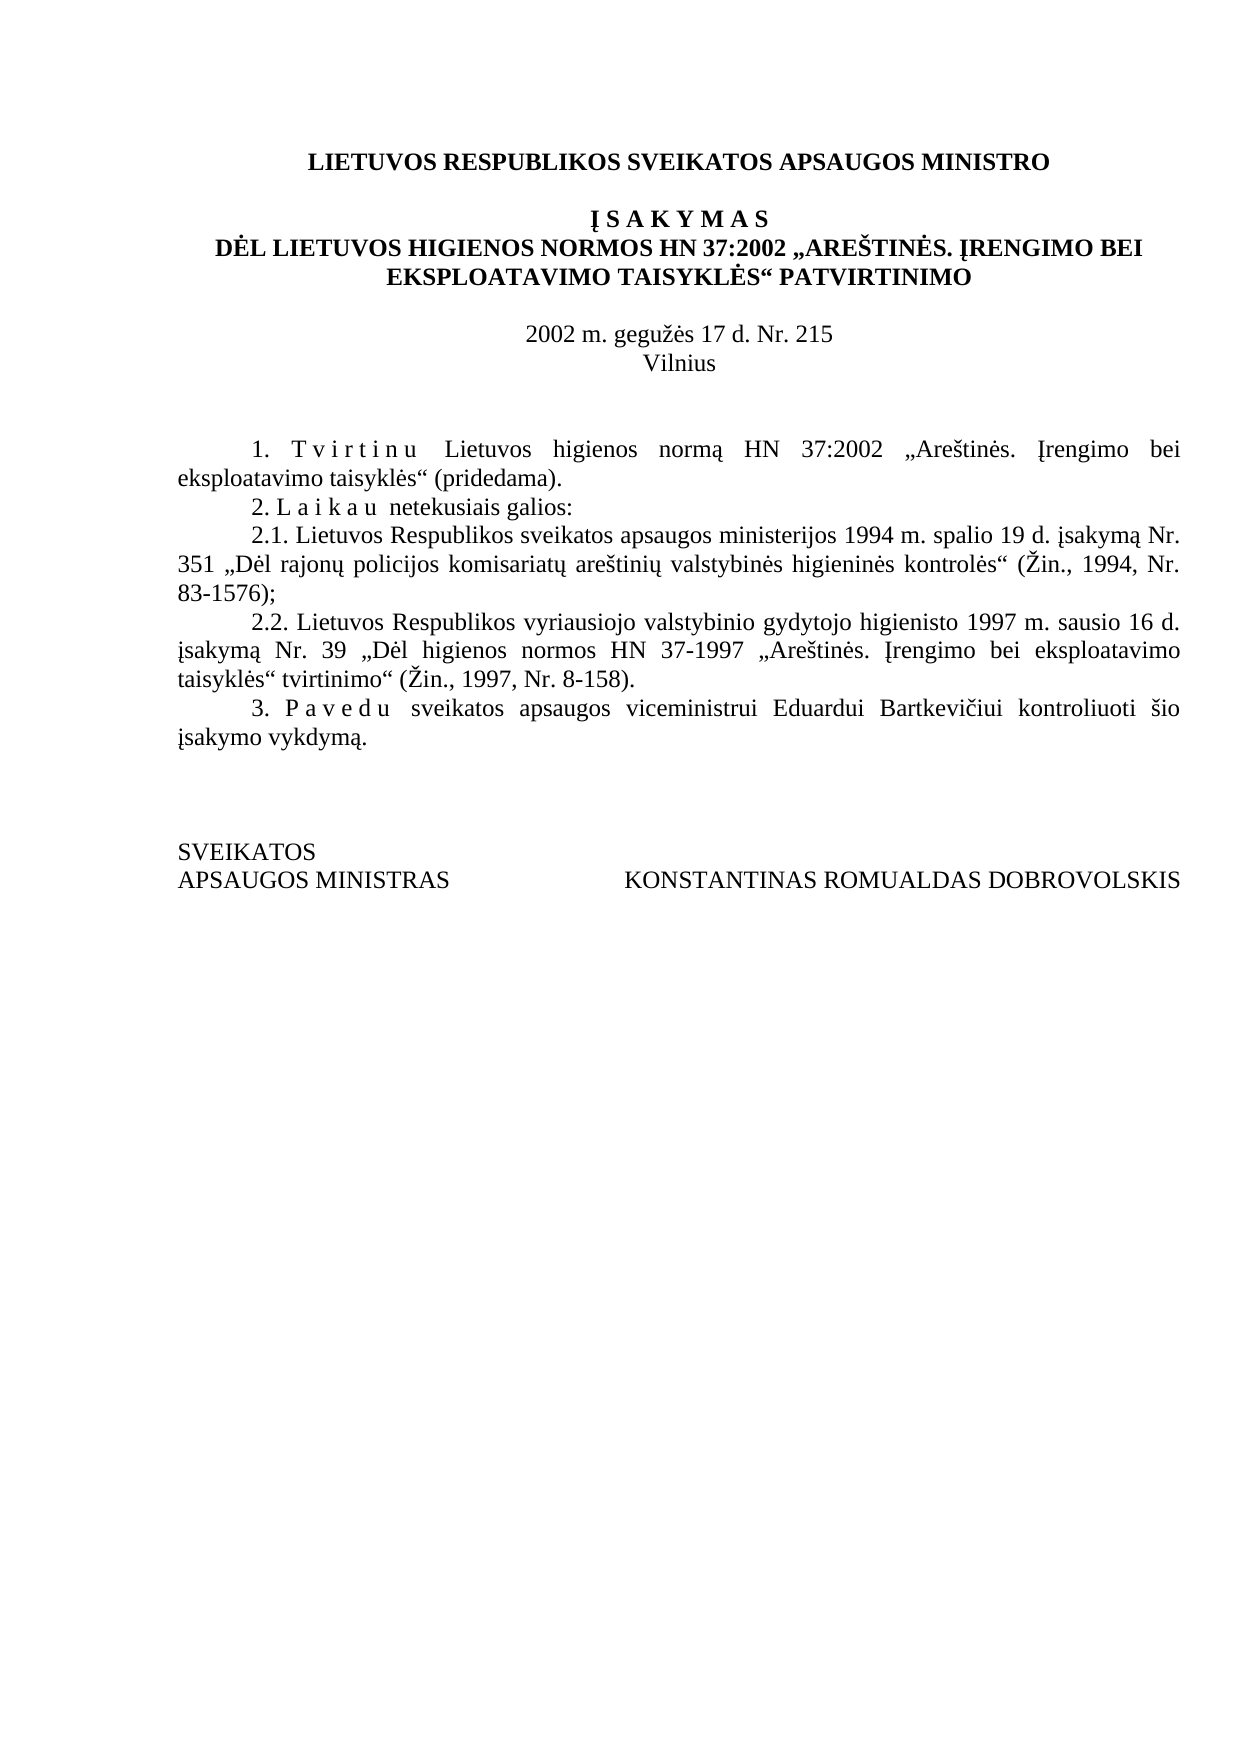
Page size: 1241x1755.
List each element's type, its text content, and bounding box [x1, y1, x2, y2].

text 1. Tvirtinu Lietuvos higienos normą HN 37:2002 „Areštinės. Įrengimo bei eksploatavimo taisyklės“ (pridedama). [177, 434, 1181, 492]
text LIETUVOS RESPUBLIKOS SVEIKATOS APSAUGOS MINISTRO [177, 147, 1181, 176]
text DĖL LIETUVOS HIGIENOS NORMOS HN 37:2002 „AREŠTINĖS. ĮRENGIMO BEI EKSPLOATAVIMO TAISYKLĖS“ PATVIRTINIMO [177, 233, 1181, 291]
text 2. Laikau netekusiais galios: [177, 492, 1181, 521]
text 3. Pavedu sveikatos apsaugos viceministrui Eduardui Bartkevičiui kontroliuoti šio įsakymo vykdymą. [177, 693, 1181, 751]
text Į S A K Y M A S [177, 204, 1181, 233]
text Vilnius [177, 348, 1181, 377]
text 2.1. Lietuvos Respublikos sveikatos apsaugos ministerijos 1994 m. spalio 19 d. įsakymą Nr. 351 „Dėl rajonų policijos komisariatų areštinių valstybinės higieninės kontrolės“ (Žin., 1994, Nr. 83-1576); [177, 521, 1181, 607]
text 2.2. Lietuvos Respublikos vyriausiojo valstybinio gydytojo higienisto 1997 m. sausio 16 d. įsakymą Nr. 39 „Dėl higienos normos HN 37-1997 „Areštinės. Įrengimo bei eksploatavimo taisyklės“ tvirtinimo“ (Žin., 1997, Nr. 8-158). [177, 607, 1181, 693]
text 2002 m. gegužės 17 d. Nr. 215 [177, 319, 1181, 348]
text APSAUGOS MINISTRAS KONSTANTINAS ROMUALDAS DOBROVOLSKIS [177, 866, 1181, 894]
text SVEIKATOS [177, 837, 1181, 866]
